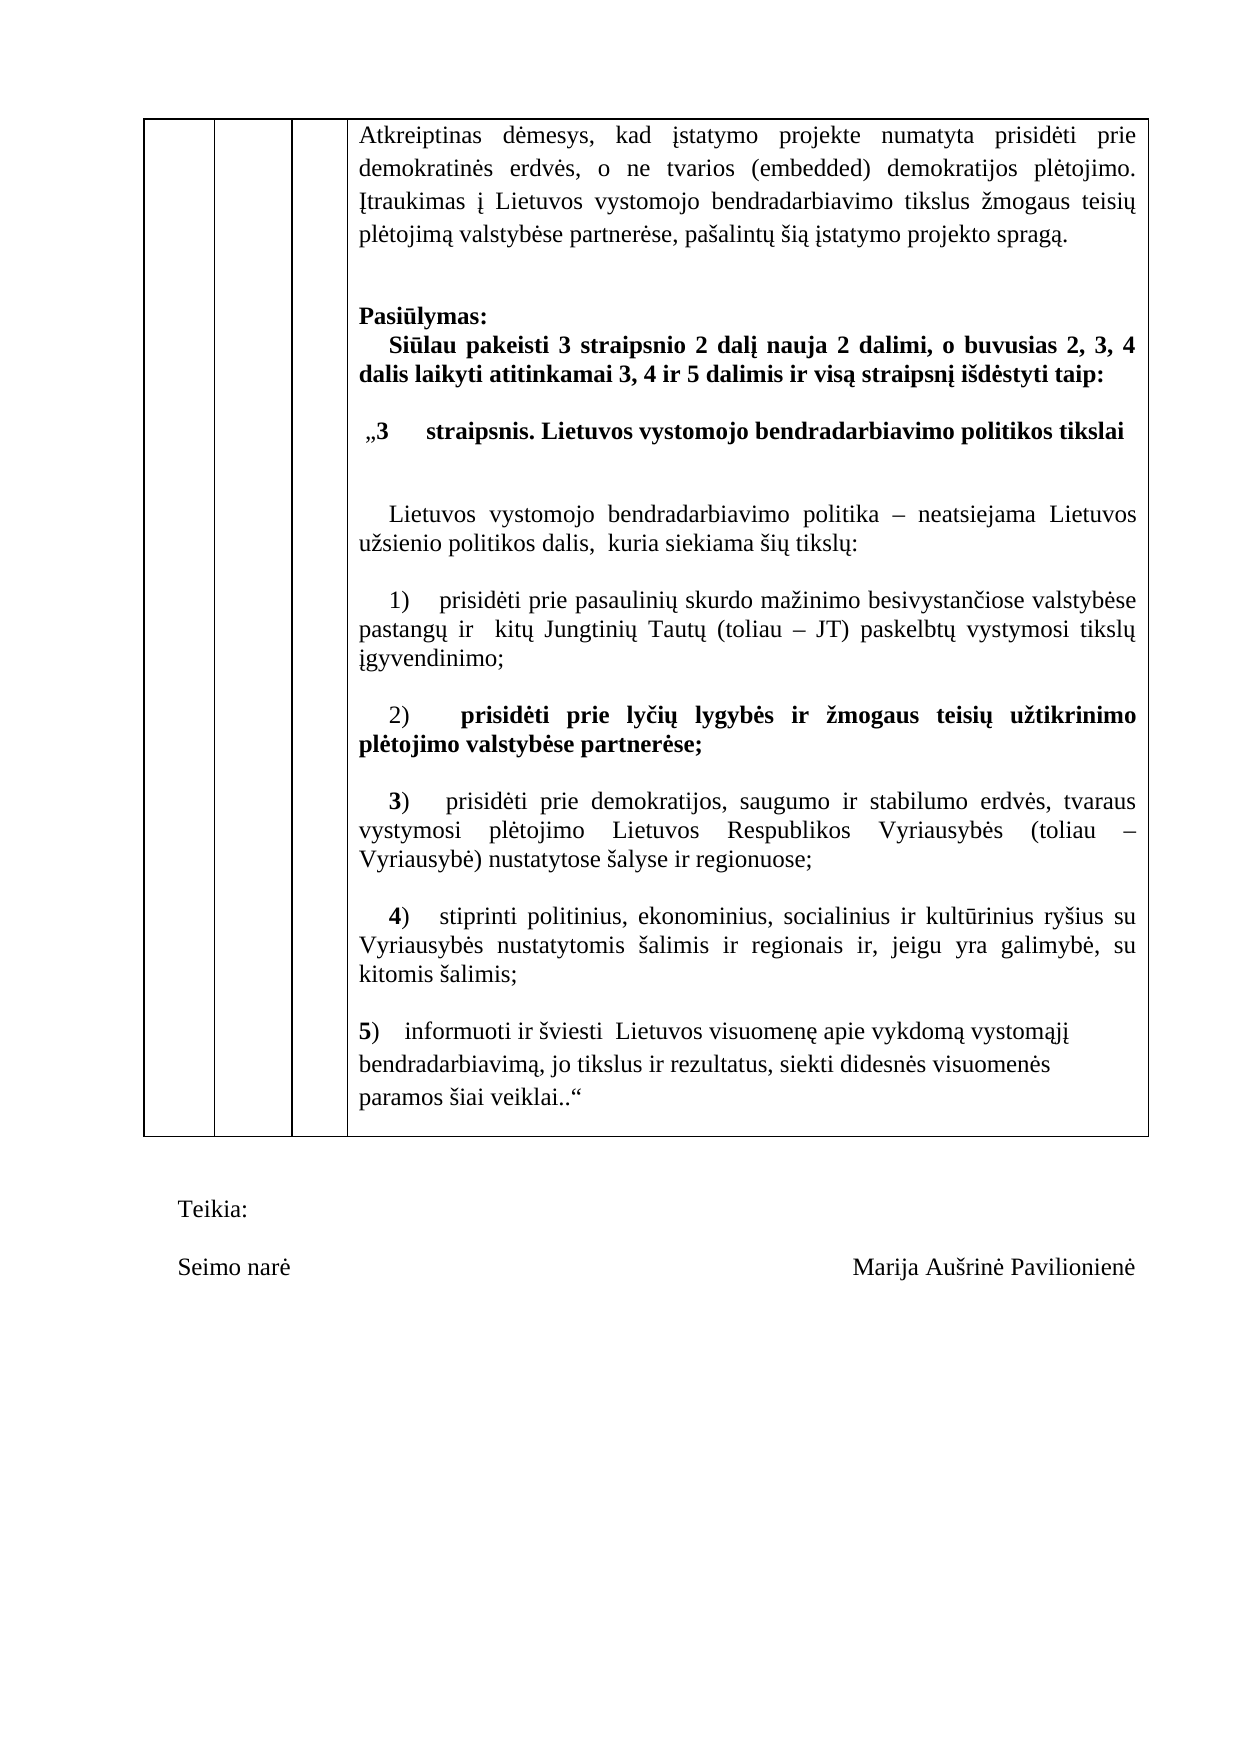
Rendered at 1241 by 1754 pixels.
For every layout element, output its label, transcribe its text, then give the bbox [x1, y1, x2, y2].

table_cell [145, 120, 214, 1136]
text Teikia: [177, 1194, 1181, 1223]
table_cell [293, 120, 347, 1136]
table_cell [215, 120, 291, 1136]
table_cell Atkreiptinas dėmesys, kad įstatymo projekte numatyta prisidėti prie demokratinės erdvės, o ne tvarios (embedded) demokratijos plėtojimo. Įtraukimas į Lietuvos vystomojo bendradarbiavimo tikslus žmogaus teisių plėtojimą valstybėse partnerėse, pašalintų šią įstatymo projekto spragą. Pasiūlymas: Siūlau pakeisti 3 straipsnio 2 dalį nauja 2 dalimi, o buvusias 2, 3, 4 dalis laikyti atitinkamai 3, 4 ir 5 dalimis ir visą straipsnį išdėstyti taip: „3 straipsnis. Lietuvos vystomojo bendradarbiavimo politikos tikslai Lietuvos vystomojo bendradarbiavimo politika – neatsiejama Lietuvos užsienio politikos dalis, kuria siekiama šių tikslų: 1) prisidėti prie pasaulinių skurdo mažinimo besivystančiose valstybėse pastangų ir kitų Jungtinių Tautų (toliau – JT) paskelbtų vystymosi tikslų įgyvendinimo; 2) prisidėti prie lyčių lygybės ir žmogaus teisių užtikrinimo plėtojimo valstybėse partnerėse; 3) prisidėti prie demokratijos, saugumo ir stabilumo erdvės, tvaraus vystymosi plėtojimo Lietuvos Respublikos Vyriausybės (toliau – Vyriausybė) nustatytose šalyse ir regionuose; 4) stiprinti politinius, ekonominius, socialinius ir kultūrinius ryšius su Vyriausybės nustatytomis šalimis ir regionais ir, jeigu yra galimybė, su kitomis šalimis; 5) informuoti ir šviesti Lietuvos visuomenę apie vykdomą vystomąjį bendradarbiavimą, jo tikslus ir rezultatus, siekti didesnės visuomenės paramos šiai veiklai..“ [348, 120, 1148, 1136]
text Seimo narė Marija Aušrinė Pavilionienė [177, 1252, 1181, 1281]
